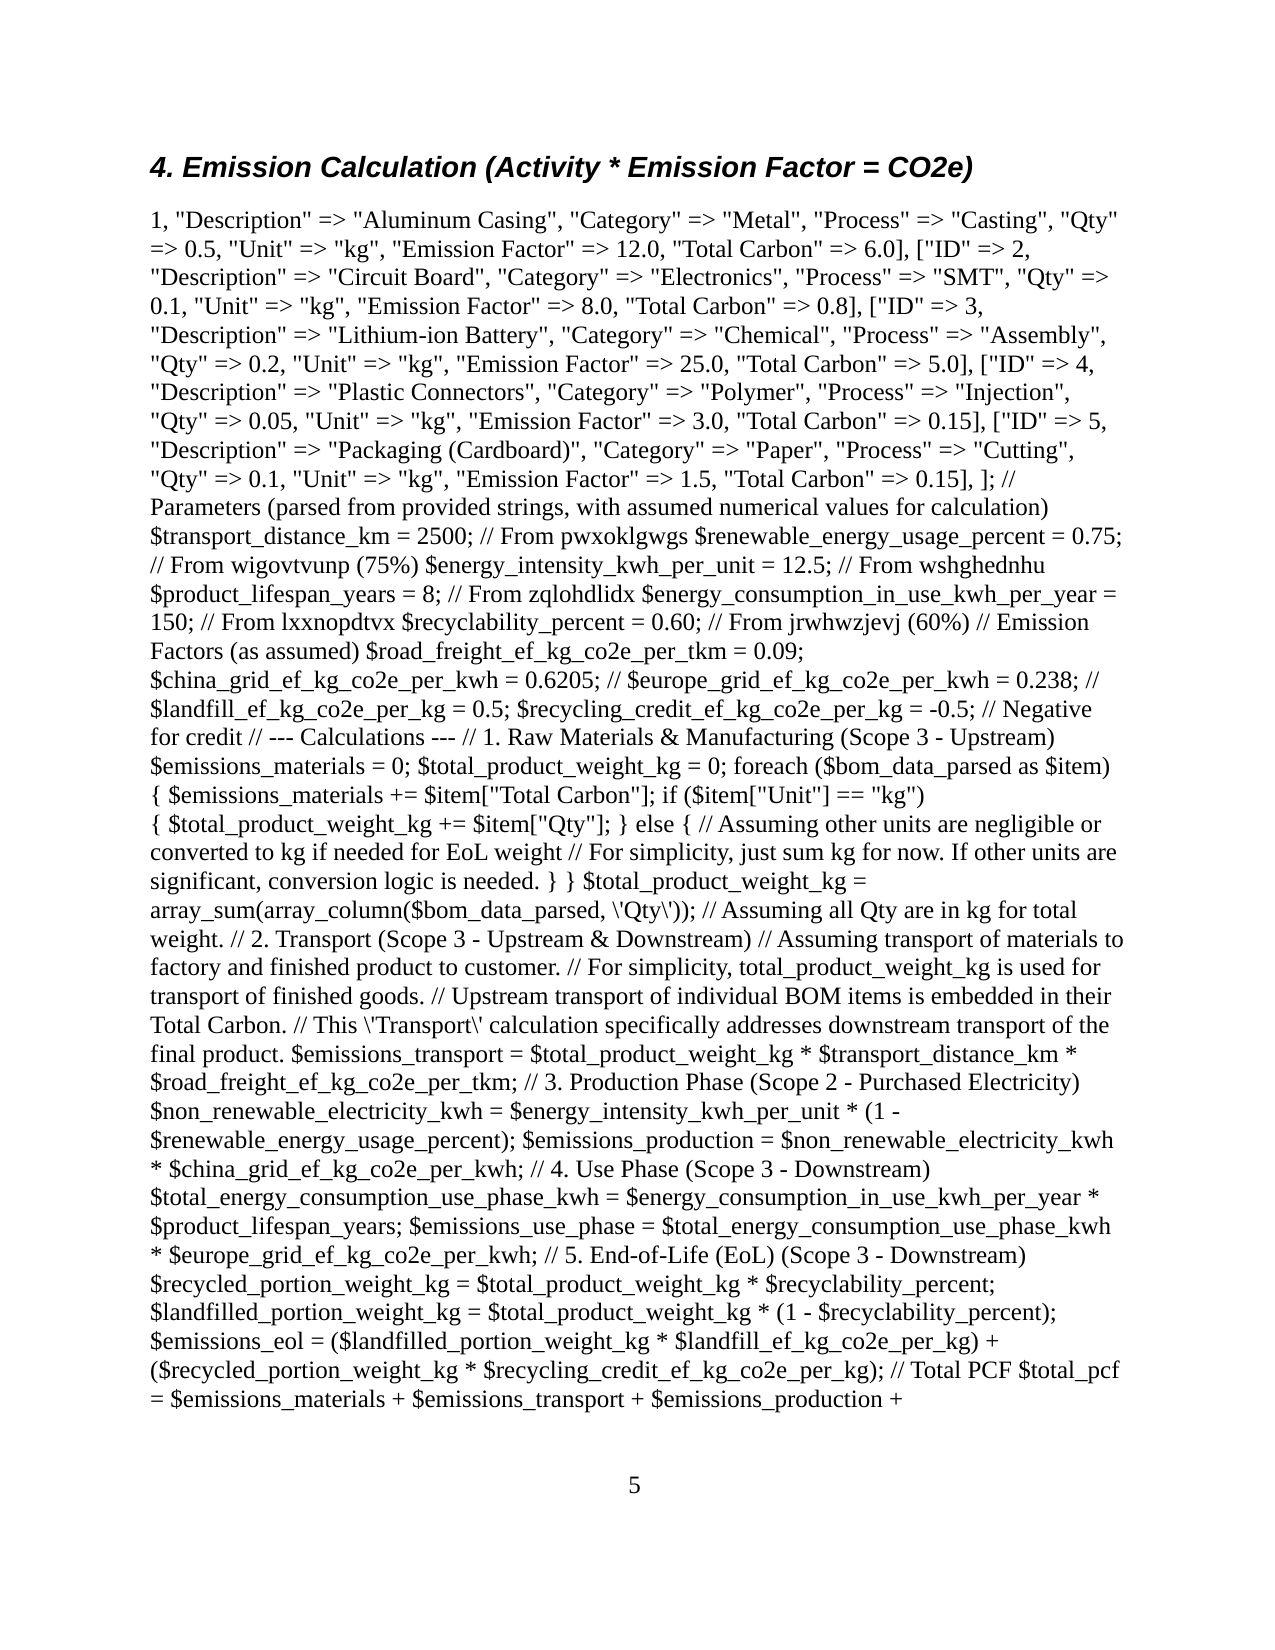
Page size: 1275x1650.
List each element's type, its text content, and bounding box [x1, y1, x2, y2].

subtitle 4. Emission Calculation (Activity * Emission Factor = CO2e) [150, 150, 1125, 183]
text 1, "Description" => "Aluminum Casing", "Category" => "Metal", "Process" => "Casting", "Qty" => 0.5, "Unit" => "kg", "Emission Factor" => 12.0, "Total Carbon" => 6.0], ["ID" => 2, "Description" => "Circuit Board", "Category" => "Electronics", "Process" => "SMT", "Qty" => 0.1, "Unit" => "kg", "Emission Factor" => 8.0, "Total Carbon" => 0.8], ["ID" => 3, "Description" => "Lithium-ion Battery", "Category" => "Chemical", "Process" => "Assembly", "Qty" => 0.2, "Unit" => "kg", "Emission Factor" => 25.0, "Total Carbon" => 5.0], ["ID" => 4, "Description" => "Plastic Connectors", "Category" => "Polymer", "Process" => "Injection", "Qty" => 0.05, "Unit" => "kg", "Emission Factor" => 3.0, "Total Carbon" => 0.15], ["ID" => 5, "Description" => "Packaging (Cardboard)", "Category" => "Paper", "Process" => "Cutting", "Qty" => 0.1, "Unit" => "kg", "Emission Factor" => 1.5, "Total Carbon" => 0.15], ]; // Parameters (parsed from provided strings, with assumed numerical values for calculation) $transport_distance_km = 2500; // From pwxoklgwgs $renewable_energy_usage_percent = 0.75; // From wigovtvunp (75%) $energy_intensity_kwh_per_unit = 12.5; // From wshghednhu $product_lifespan_years = 8; // From zqlohdlidx $energy_consumption_in_use_kwh_per_year = 150; // From lxxnopdtvx $recyclability_percent = 0.60; // From jrwhwzjevj (60%) // Emission Factors (as assumed) $road_freight_ef_kg_co2e_per_tkm = 0.09; $china_grid_ef_kg_co2e_per_kwh = 0.6205; // $europe_grid_ef_kg_co2e_per_kwh = 0.238; // $landfill_ef_kg_co2e_per_kg = 0.5; $recycling_credit_ef_kg_co2e_per_kg = -0.5; // Negative for credit // --- Calculations --- // 1. Raw Materials & Manufacturing (Scope 3 - Upstream) $emissions_materials = 0; $total_product_weight_kg = 0; foreach ($bom_data_parsed as $item) { $emissions_materials += $item["Total Carbon"]; if ($item["Unit"] == "kg") { $total_product_weight_kg += $item["Qty"]; } else { // Assuming other units are negligible or converted to kg if needed for EoL weight // For simplicity, just sum kg for now. If other units are significant, conversion logic is needed. } } $total_product_weight_kg = array_sum(array_column($bom_data_parsed, \'Qty\')); // Assuming all Qty are in kg for total weight. // 2. Transport (Scope 3 - Upstream & Downstream) // Assuming transport of materials to factory and finished product to customer. // For simplicity, total_product_weight_kg is used for transport of finished goods. // Upstream transport of individual BOM items is embedded in their Total Carbon. // This \'Transport\' calculation specifically addresses downstream transport of the final product. $emissions_transport = $total_product_weight_kg * $transport_distance_km * $road_freight_ef_kg_co2e_per_tkm; // 3. Production Phase (Scope 2 - Purchased Electricity) $non_renewable_electricity_kwh = $energy_intensity_kwh_per_unit * (1 - $renewable_energy_usage_percent); $emissions_production = $non_renewable_electricity_kwh * $china_grid_ef_kg_co2e_per_kwh; // 4. Use Phase (Scope 3 - Downstream) $total_energy_consumption_use_phase_kwh = $energy_consumption_in_use_kwh_per_year * $product_lifespan_years; $emissions_use_phase = $total_energy_consumption_use_phase_kwh * $europe_grid_ef_kg_co2e_per_kwh; // 5. End-of-Life (EoL) (Scope 3 - Downstream) $recycled_portion_weight_kg = $total_product_weight_kg * $recyclability_percent; $landfilled_portion_weight_kg = $total_product_weight_kg * (1 - $recyclability_percent); $emissions_eol = ($landfilled_portion_weight_kg * $landfill_ef_kg_co2e_per_kg) + ($recycled_portion_weight_kg * $recycling_credit_ef_kg_co2e_per_kg); // Total PCF $total_pcf = $emissions_materials + $emissions_transport + $emissions_production + [150, 205, 1125, 1412]
